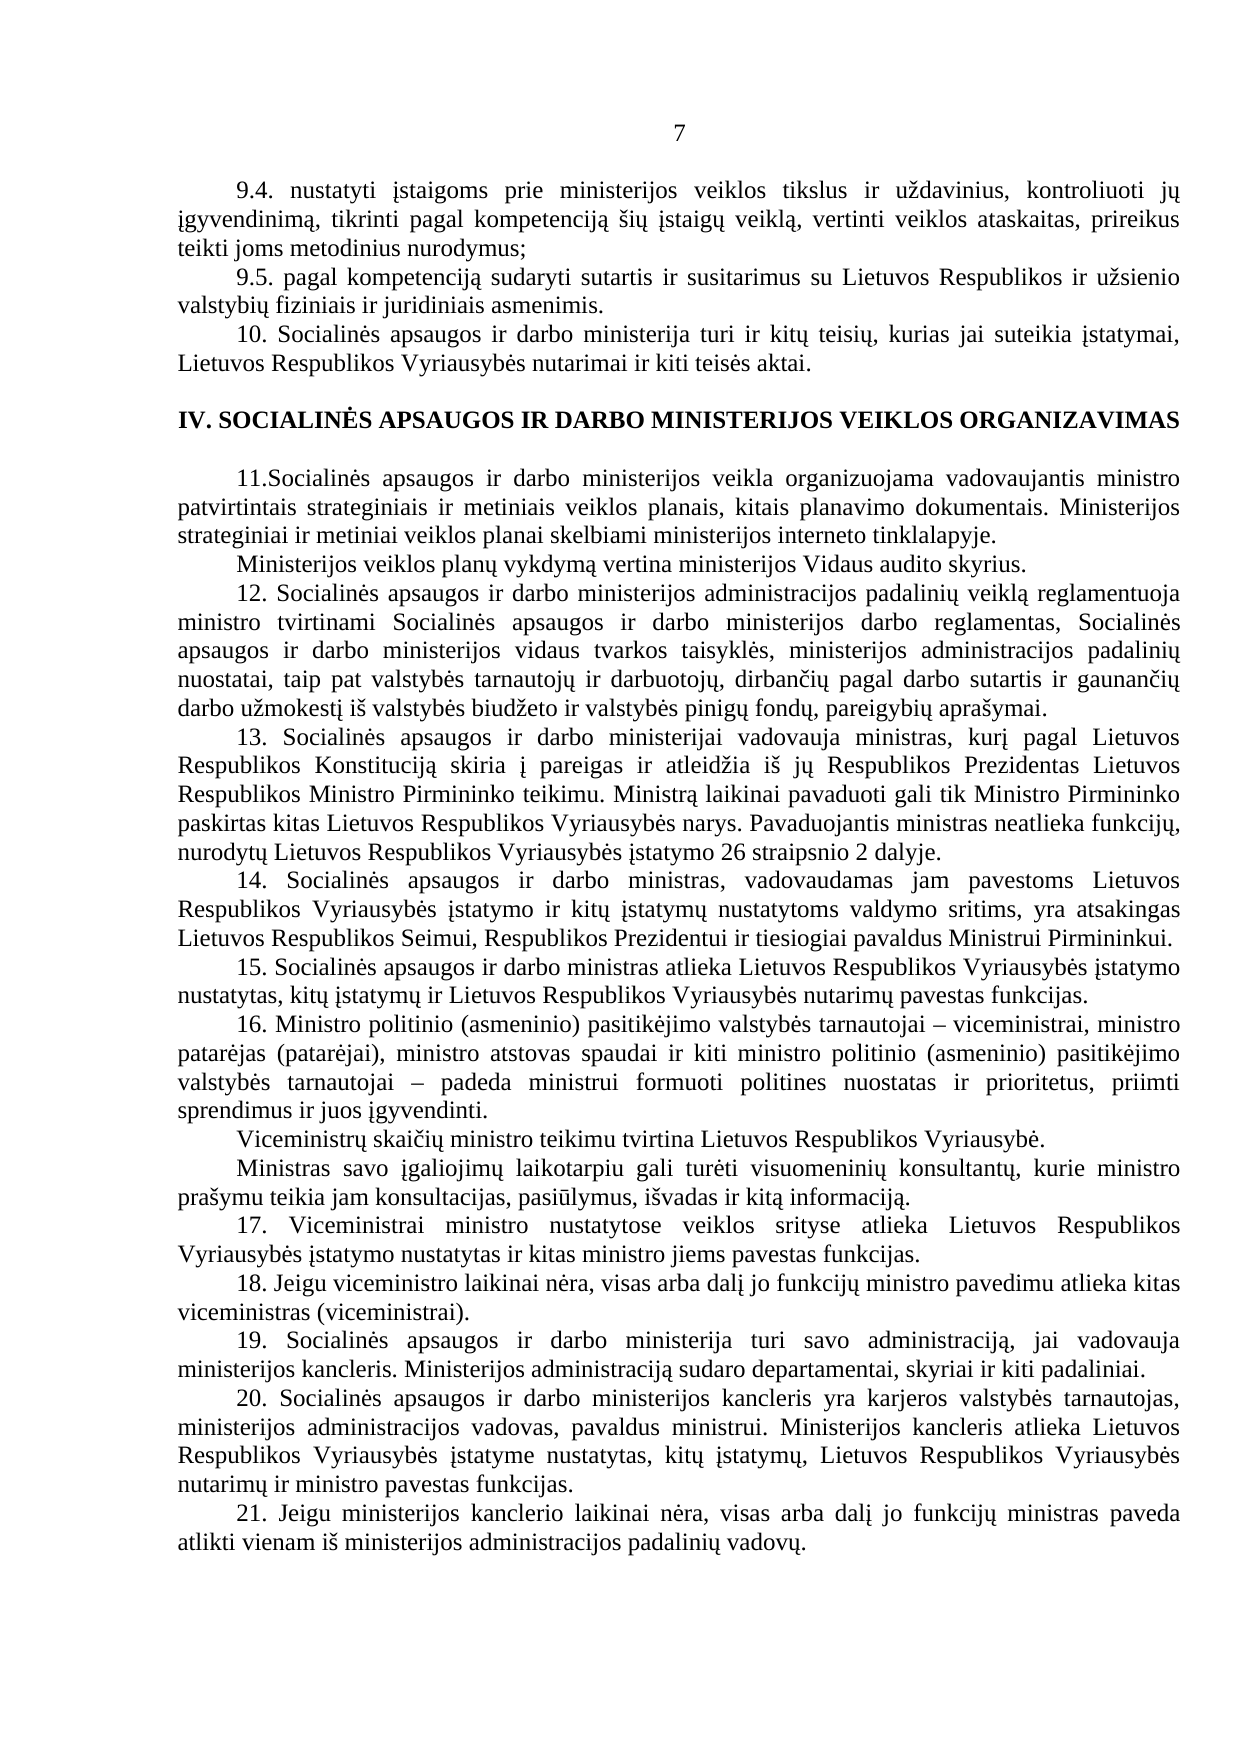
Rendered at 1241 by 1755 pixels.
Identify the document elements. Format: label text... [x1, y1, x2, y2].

text 18. Jeigu viceministro laikinai nėra, visas arba dalį jo funkcijų ministro pavedimu atlieka kitas viceministras (viceministrai). [177, 1268, 1181, 1326]
text 12. Socialinės apsaugos ir darbo ministerijos administracijos padalinių veiklą reglamentuoja ministro tvirtinami Socialinės apsaugos ir darbo ministerijos darbo reglamentas, Socialinės apsaugos ir darbo ministerijos vidaus tvarkos taisyklės, ministerijos administracijos padalinių nuostatai, taip pat valstybės tarnautojų ir darbuotojų, dirbančių pagal darbo sutartis ir gaunančių darbo užmokestį iš valstybės biudžeto ir valstybės pinigų fondų, pareigybių aprašymai. [177, 578, 1181, 722]
text Ministerijos veiklos planų vykdymą vertina ministerijos Vidaus audito skyrius. [177, 549, 1181, 578]
text 20. Socialinės apsaugos ir darbo ministerijos kancleris yra karjeros valstybės tarnautojas, ministerijos administracijos vadovas, pavaldus ministrui. Ministerijos kancleris atlieka Lietuvos Respublikos Vyriausybės įstatyme nustatytas, kitų įstatymų, Lietuvos Respublikos Vyriausybės nutarimų ir ministro pavestas funkcijas. [177, 1383, 1181, 1498]
text 14. Socialinės apsaugos ir darbo ministras, vadovaudamas jam pavestoms Lietuvos Respublikos Vyriausybės įstatymo ir kitų įstatymų nustatytoms valdymo sritims, yra atsakingas Lietuvos Respublikos Seimui, Respublikos Prezidentui ir tiesiogiai pavaldus Ministrui Pirmininkui. [177, 866, 1181, 952]
text 21. Jeigu ministerijos kanclerio laikinai nėra, visas arba dalį jo funkcijų ministras paveda atlikti vienam iš ministerijos administracijos padalinių vadovų. [177, 1498, 1181, 1556]
text 15. Socialinės apsaugos ir darbo ministras atlieka Lietuvos Respublikos Vyriausybės įstatymo nustatytas, kitų įstatymų ir Lietuvos Respublikos Vyriausybės nutarimų pavestas funkcijas. [177, 952, 1181, 1009]
text 9.5. pagal kompetenciją sudaryti sutartis ir susitarimus su Lietuvos Respublikos ir užsienio valstybių fiziniais ir juridiniais asmenimis. [177, 262, 1181, 319]
text IV. SOCIALINĖS APSAUGOS IR DARBO MINISTERIJOS VEIKLOS ORGANIZAVIMAS [177, 406, 1181, 434]
text Viceministrų skaičių ministro teikimu tvirtina Lietuvos Respublikos Vyriausybė. [177, 1124, 1181, 1153]
text 19. Socialinės apsaugos ir darbo ministerija turi savo administraciją, jai vadovauja ministerijos kancleris. Ministerijos administraciją sudaro departamentai, skyriai ir kiti padaliniai. [177, 1326, 1181, 1383]
text 17. Viceministrai ministro nustatytose veiklos srityse atlieka Lietuvos Respublikos Vyriausybės įstatymo nustatytas ir kitas ministro jiems pavestas funkcijas. [177, 1211, 1181, 1268]
text Ministras savo įgaliojimų laikotarpiu gali turėti visuomeninių konsultantų, kurie ministro prašymu teikia jam konsultacijas, pasiūlymus, išvadas ir kitą informaciją. [177, 1153, 1181, 1211]
text 16. Ministro politinio (asmeninio) pasitikėjimo valstybės tarnautojai – viceministrai, ministro patarėjas (patarėjai), ministro atstovas spaudai ir kiti ministro politinio (asmeninio) pasitikėjimo valstybės tarnautojai – padeda ministrui formuoti politines nuostatas ir prioritetus, priimti sprendimus ir juos įgyvendinti. [177, 1009, 1181, 1124]
text 10. Socialinės apsaugos ir darbo ministerija turi ir kitų teisių, kurias jai suteikia įstatymai, Lietuvos Respublikos Vyriausybės nutarimai ir kiti teisės aktai. [177, 319, 1181, 377]
text 13. Socialinės apsaugos ir darbo ministerijai vadovauja ministras, kurį pagal Lietuvos Respublikos Konstituciją skiria į pareigas ir atleidžia iš jų Respublikos Prezidentas Lietuvos Respublikos Ministro Pirmininko teikimu. Ministrą laikinai pavaduoti gali tik Ministro Pirmininko paskirtas kitas Lietuvos Respublikos Vyriausybės narys. Pavaduojantis ministras neatlieka funkcijų, nurodytų Lietuvos Respublikos Vyriausybės įstatymo 26 straipsnio 2 dalyje. [177, 722, 1181, 866]
text 9.4. nustatyti įstaigoms prie ministerijos veiklos tikslus ir uždavinius, kontroliuoti jų įgyvendinimą, tikrinti pagal kompetenciją šių įstaigų veiklą, vertinti veiklos ataskaitas, prireikus teikti joms metodinius nurodymus; [177, 176, 1181, 262]
text 11.Socialinės apsaugos ir darbo ministerijos veikla organizuojama vadovaujantis ministro patvirtintais strateginiais ir metiniais veiklos planais, kitais planavimo dokumentais. Ministerijos strateginiai ir metiniai veiklos planai skelbiami ministerijos interneto tinklalapyje. [177, 463, 1181, 549]
